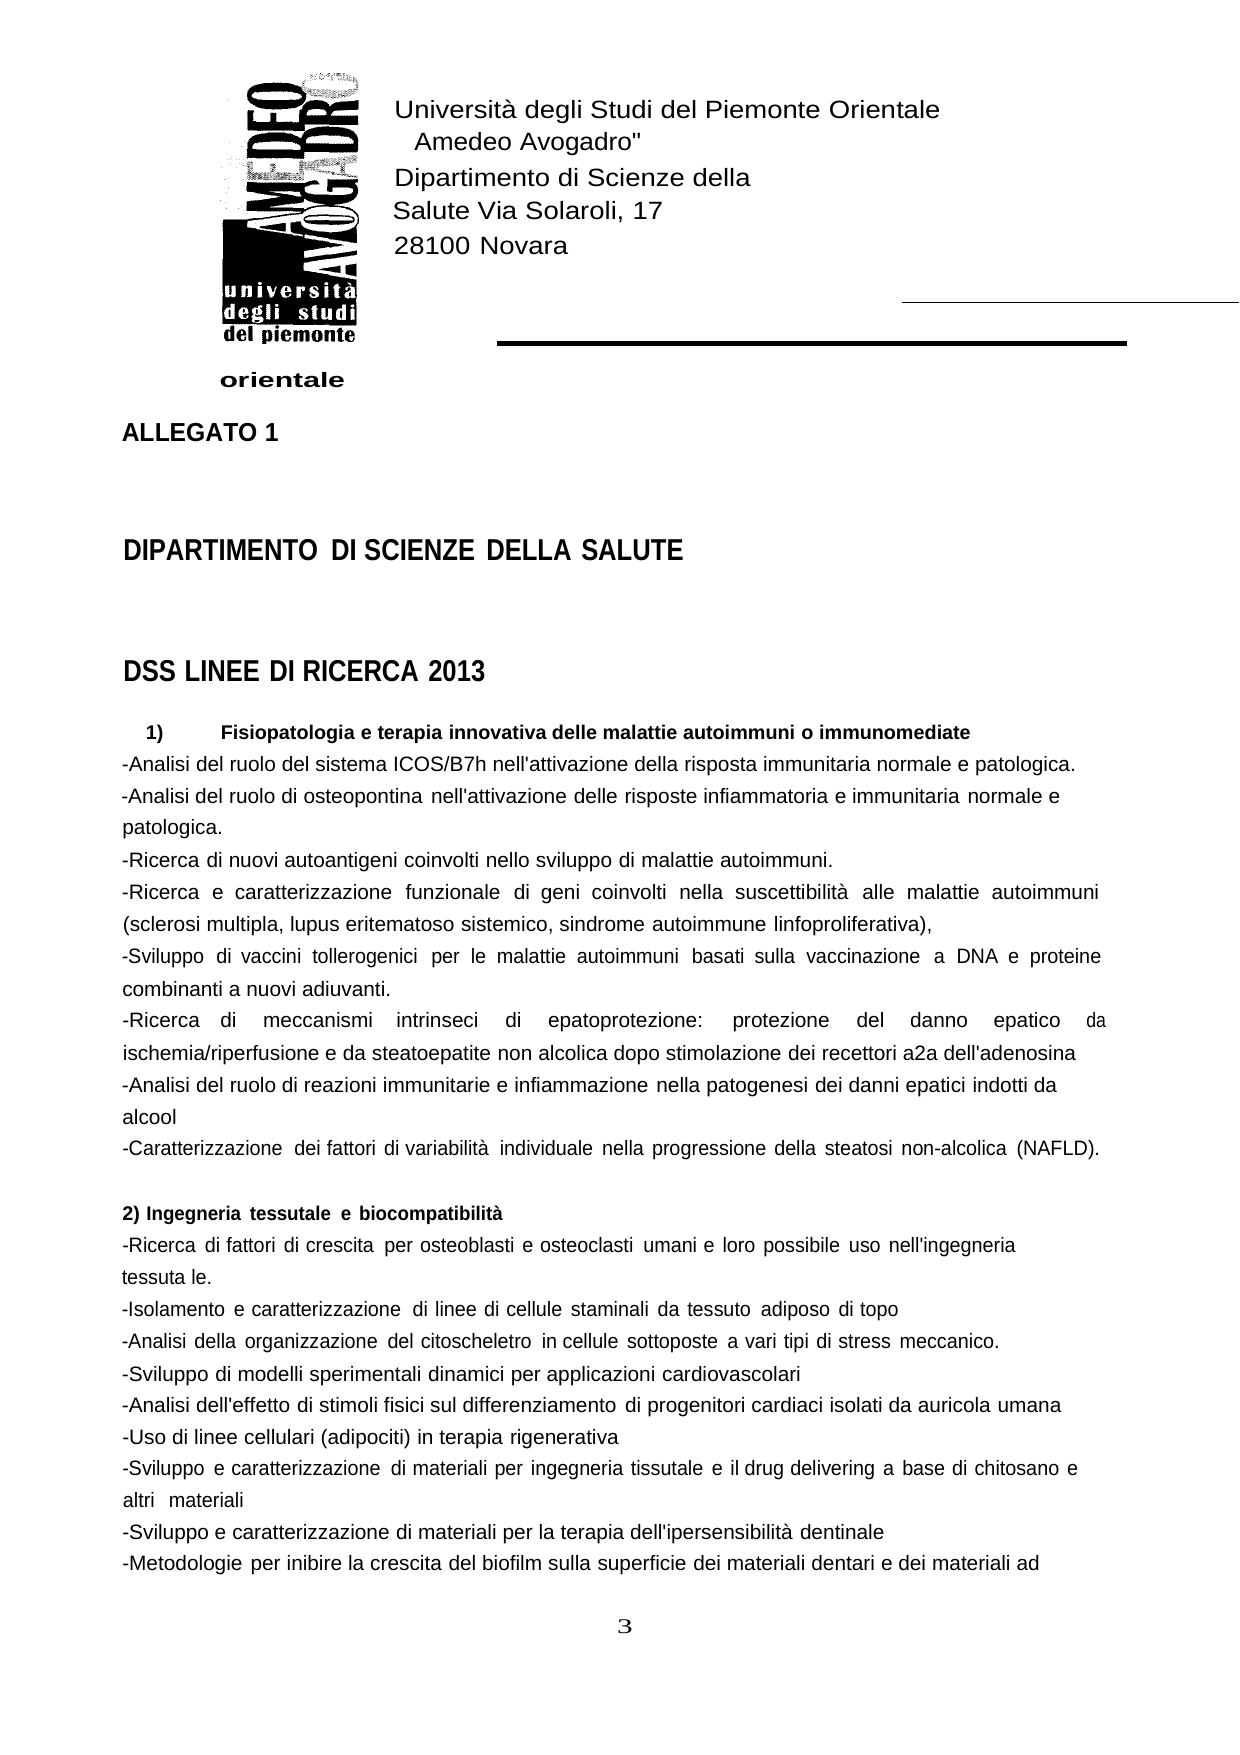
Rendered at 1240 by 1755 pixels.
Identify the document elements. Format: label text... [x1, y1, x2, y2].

text -Caratterizzazione dei fattori di variabilità individuale nella progressione della steatosi non-alcolica (NAFLD). [122, 1138, 1119, 1160]
text -Metodologie per inibire la crescita del biofilm sulla superficie dei materiali dentari e dei materiali ad [122, 1551, 1078, 1575]
text -Sviluppo e caratterizzazione di materiali per la terapia dell'ipersensibilità dentinale [122, 1520, 1119, 1544]
text -Ricerca di meccanismi intrinseci di epatoprotezione: protezione del danno epatico da ischemia/riperfusione e da steatoepatite non alcolica dopo stimolazione dei recettori a2a dell'adenosina [122, 1008, 1106, 1064]
text -Ricerca di nuovi autoantigeni coinvolti nello sviluppo di malattie autoimmuni. [122, 847, 1119, 871]
text -Ricerca di fattori di crescita per osteoblasti e osteoclasti umani e loro possibile uso nell'ingegneria tessuta le. [122, 1233, 1077, 1289]
text -Sviluppo di vaccini tollerogenici per le malattie autoimmuni basati sulla vaccinazione a DNA e proteine [122, 944, 1119, 968]
text -Uso di linee cellulari (adipociti) in terapia rigenerativa [122, 1425, 1119, 1449]
text DSS LINEE DI RICERCA 2013 [123, 653, 1119, 688]
list Ingegneria tessutale e biocompatibilità [122, 1202, 1119, 1225]
text -Analisi del ruolo di reazioni immunitarie e infiammazione nella patogenesi dei danni epatici indotti da alcool [122, 1073, 1059, 1129]
text -Analisi del ruolo di osteopontina nell'attivazione delle risposte infiammatoria e immunitaria normale e patologica. [121, 784, 1064, 839]
text ALLEGATO 1 [122, 417, 1119, 447]
text -Sviluppo di modelli sperimentali dinamici per applicazioni cardiovascolari [122, 1362, 1119, 1386]
text orientale [219, 368, 1119, 392]
text -Ricerca e caratterizzazione funzionale di geni coinvolti nella suscettibilità alle malattie autoimmuni (sclerosi multipla, lupus eritematoso sistemico, sindrome autoimmune linfoproliferativa), [122, 880, 1106, 936]
text -Analisi dell'effetto di stimoli fisici sul differenziamento di progenitori cardiaci isolati da auricola umana [122, 1393, 1119, 1417]
text combinanti a nuovi adiuvanti. [122, 977, 1119, 1001]
text DIPARTIMENTO DI SCIENZE DELLA SALUTE [123, 532, 1119, 567]
text -Sviluppo e caratterizzazione di materiali per ingegneria tissutale e il drug delivering a base di chitosano e altri materiali [122, 1456, 1082, 1512]
text -Analisi del ruolo del sistema ICOS/B7h nell'attivazione della risposta immunitaria normale e patologica. [122, 752, 1119, 776]
list Fisiopatologia e terapia innovativa delle malattie autoimmuni o immunomediate [146, 721, 1119, 743]
text -Isolamento e caratterizzazione di linee di cellule staminali da tessuto adiposo di topo [122, 1297, 1119, 1321]
text -Analisi della organizzazione del citoscheletro in cellule sottoposte a vari tipi di stress meccanico. [122, 1329, 1119, 1353]
